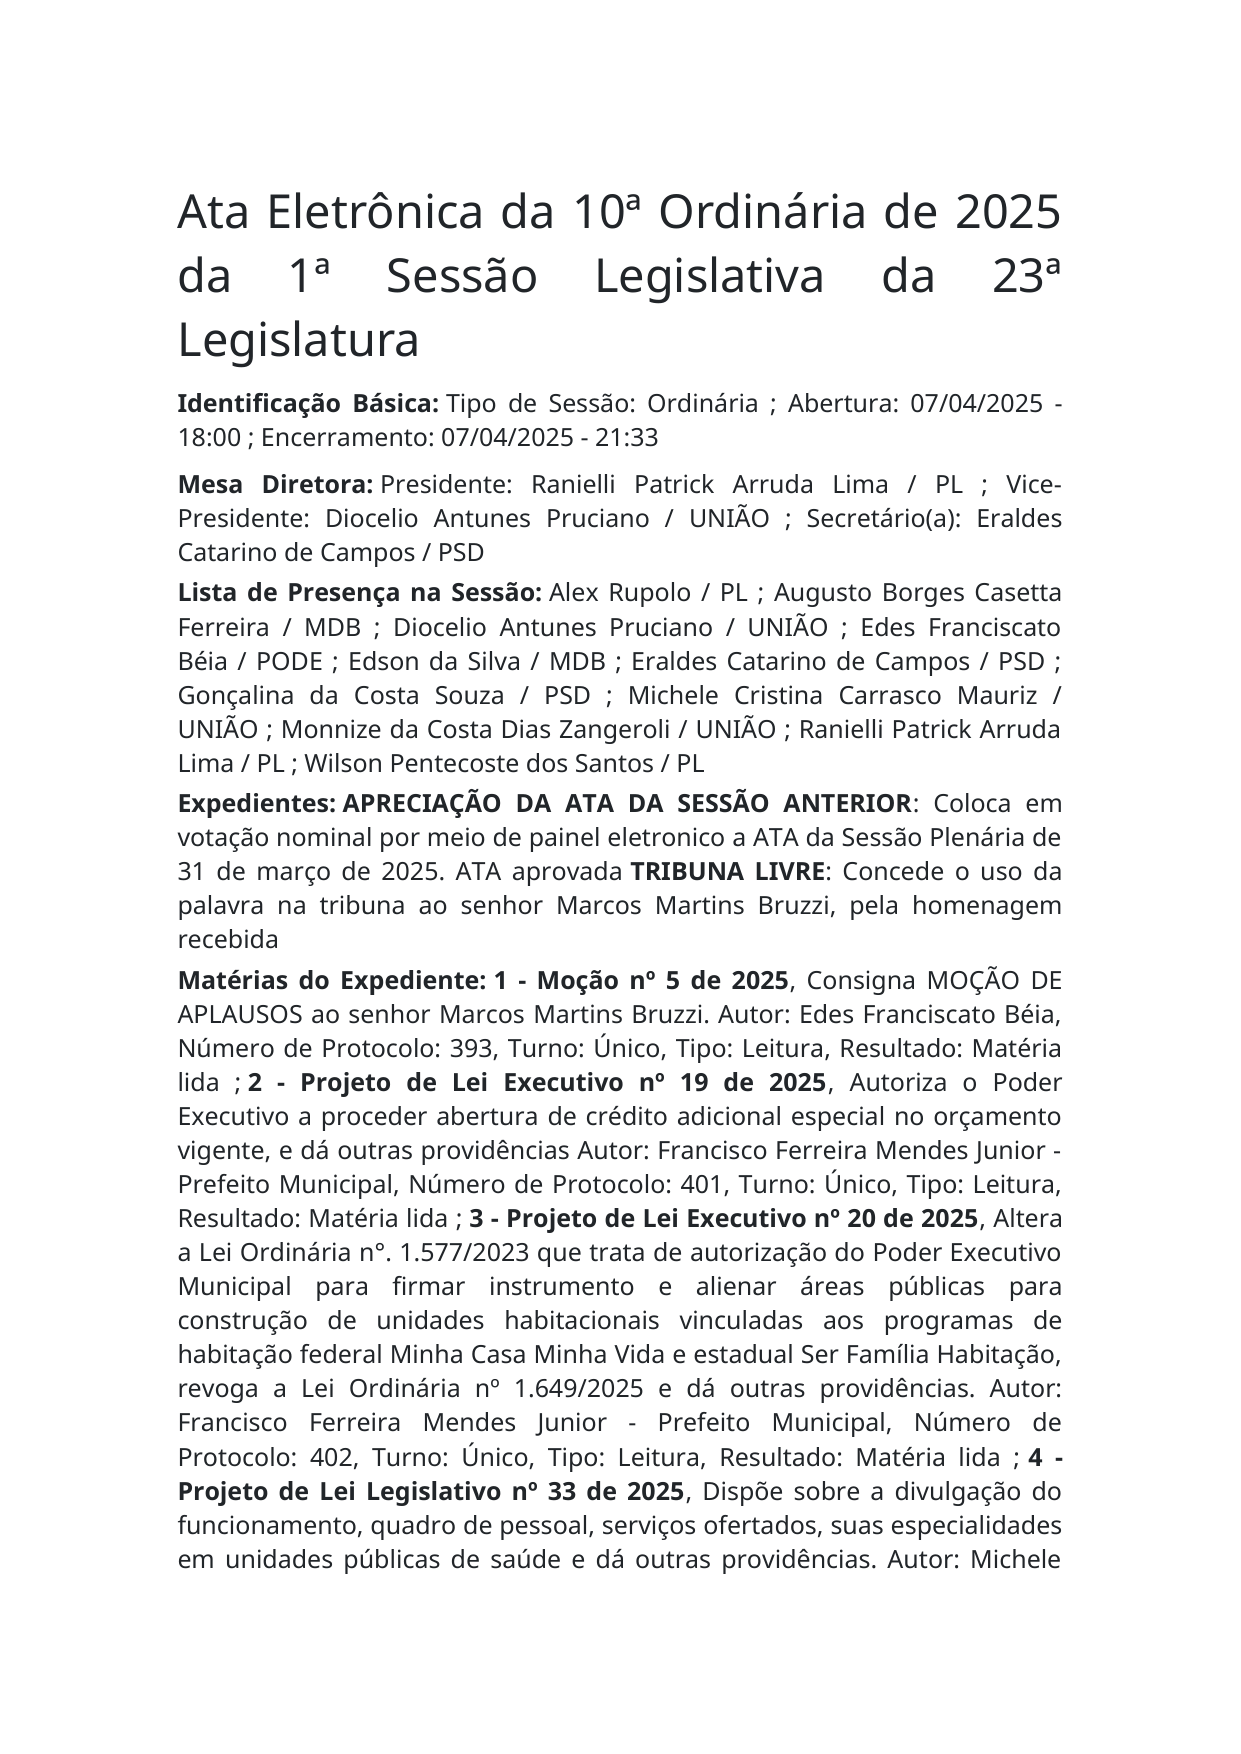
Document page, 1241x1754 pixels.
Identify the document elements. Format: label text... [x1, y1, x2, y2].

text Mesa Diretora: Presidente: Ranielli Patrick Arruda Lima / PL ; Vice-Presidente: Diocelio Antunes Pruciano / UNIÃO ; Secretário(a): Eraldes Catarino de Campos / PSD [177, 467, 1063, 569]
text Identificação Básica: Tipo de Sessão: Ordinária ; Abertura: 07/04/2025 - 18:00 ; Encerramento: 07/04/2025 - 21:33 [177, 386, 1063, 454]
text Matérias do Expediente: 1 - Moção nº 5 de 2025, Consigna MOÇÃO DE APLAUSOS ao senhor Marcos Martins Bruzzi. Autor: Edes Franciscato Béia, Número de Protocolo: 393, Turno: Único, Tipo: Leitura, Resultado: Matéria lida ; 2 - Projeto de Lei Executivo nº 19 de 2025, Autoriza o Poder Executivo a proceder abertura de crédito adicional especial no orçamento vigente, e dá outras providências Autor: Francisco Ferreira Mendes Junior - Prefeito Municipal, Número de Protocolo: 401, Turno: Único, Tipo: Leitura, Resultado: Matéria lida ; 3 - Projeto de Lei Executivo nº 20 de 2025, Altera a Lei Ordinária n°. 1.577/2023 que trata de autorização do Poder Executivo Municipal para firmar instrumento e alienar áreas públicas para construção de unidades habitacionais vinculadas aos programas de habitação federal Minha Casa Minha Vida e estadual Ser Família Habitação, revoga a Lei Ordinária nº 1.649/2025 e dá outras providências. Autor: Francisco Ferreira Mendes Junior - Prefeito Municipal, Número de Protocolo: 402, Turno: Único, Tipo: Leitura, Resultado: Matéria lida ; 4 - Projeto de Lei Legislativo nº 33 de 2025, Dispõe sobre a divulgação do funcionamento, quadro de pessoal, serviços ofertados, suas especialidades em unidades públicas de saúde e dá outras providências. Autor: Michele [177, 962, 1063, 1575]
text Ata Eletrônica da 10ª Ordinária de 2025 da 1ª Sessão Legislativa da 23ª Legislatura [177, 179, 1063, 370]
text Expedientes: APRECIAÇÃO DA ATA DA SESSÃO ANTERIOR: Coloca em votação nominal por meio de painel eletronico a ATA da Sessão Plenária de 31 de março de 2025. ATA aprovada TRIBUNA LIVRE: Concede o uso da palavra na tribuna ao senhor Marcos Martins Bruzzi, pela homenagem recebida [177, 786, 1063, 956]
text Lista de Presença na Sessão: Alex Rupolo / PL ; Augusto Borges Casetta Ferreira / MDB ; Diocelio Antunes Pruciano / UNIÃO ; Edes Franciscato Béia / PODE ; Edson da Silva / MDB ; Eraldes Catarino de Campos / PSD ; Gonçalina da Costa Souza / PSD ; Michele Cristina Carrasco Mauriz / UNIÃO ; Monnize da Costa Dias Zangeroli / UNIÃO ; Ranielli Patrick Arruda Lima / PL ; Wilson Pentecoste dos Santos / PL [177, 575, 1063, 779]
